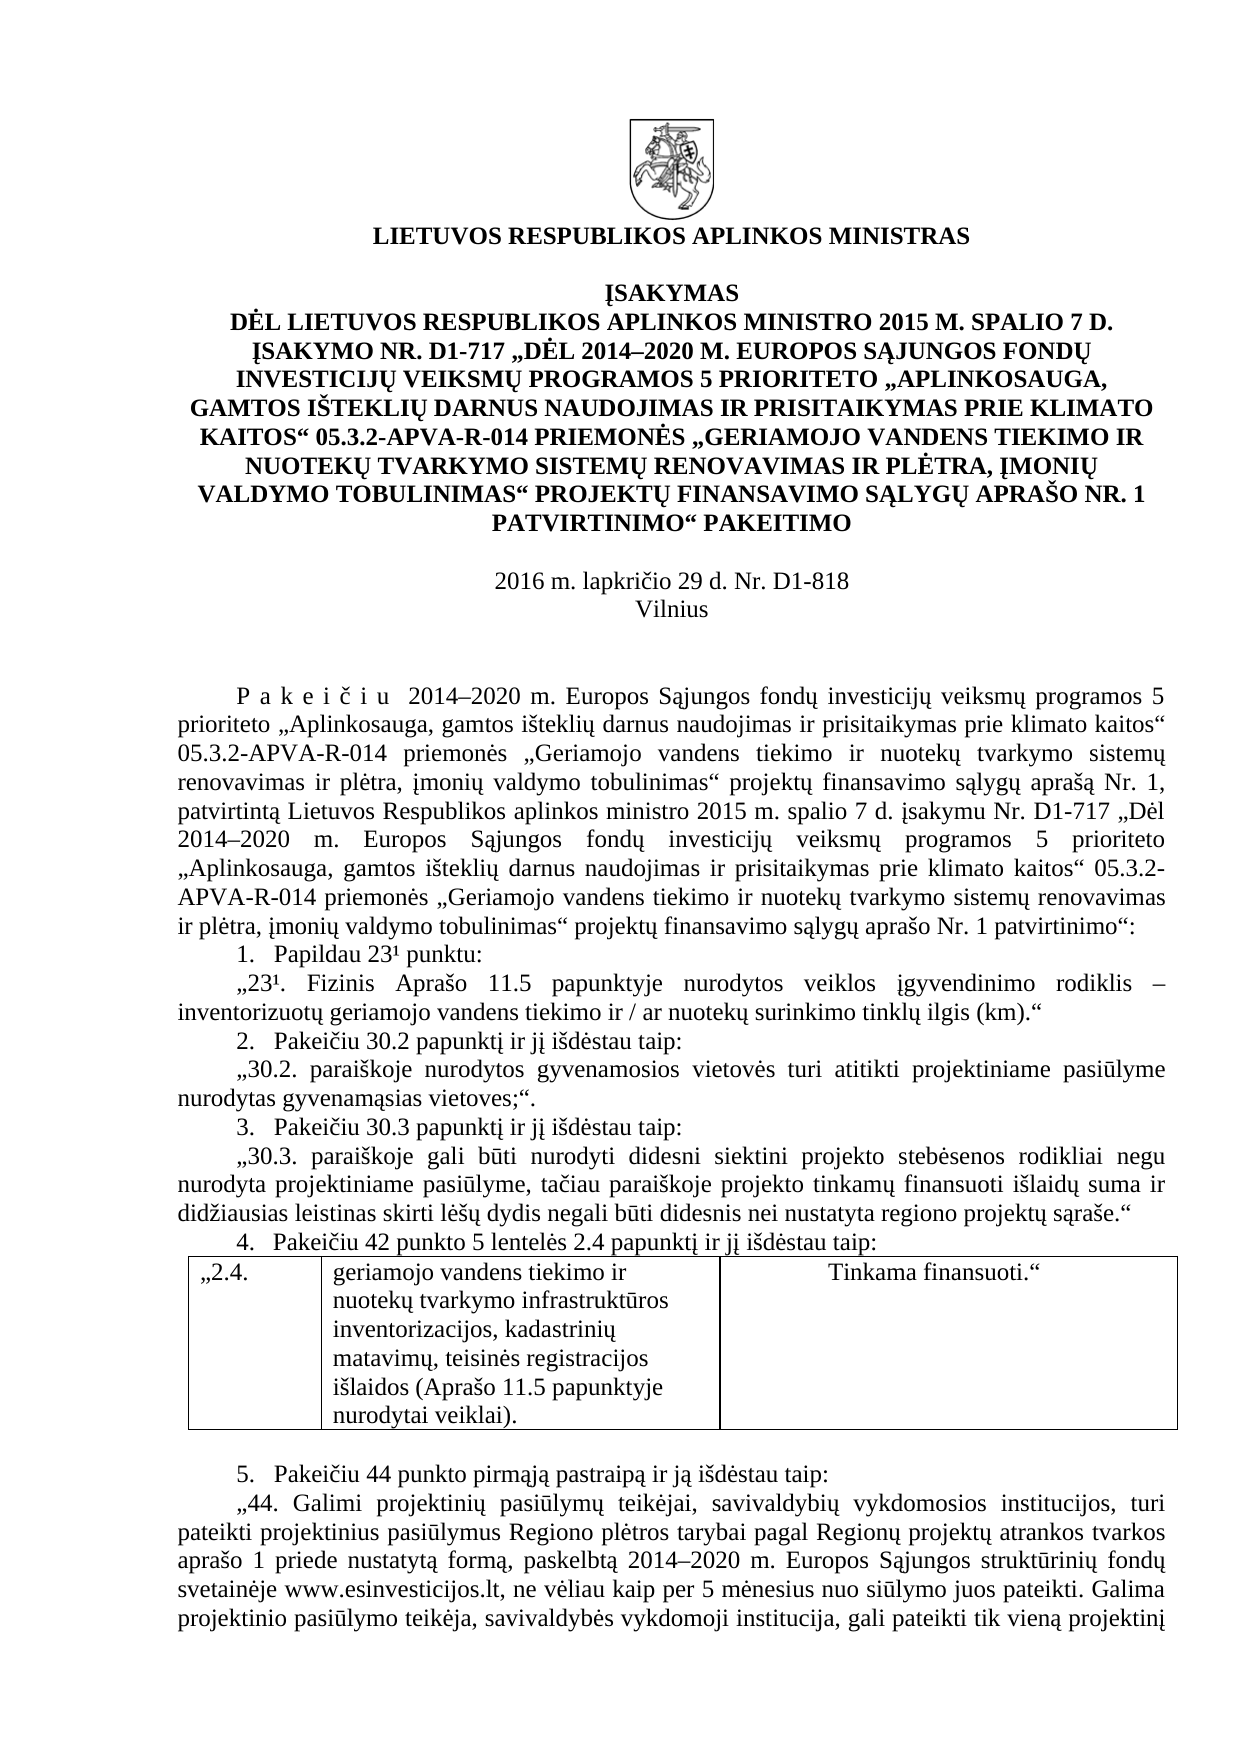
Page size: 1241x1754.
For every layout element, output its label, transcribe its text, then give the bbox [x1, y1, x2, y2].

text 4. Pakeičiu 42 punkto 5 lentelės 2.4 papunktį ir jį išdėstau taip: [236, 1227, 1166, 1256]
text P a k e i č i u 2014–2020 m. Europos Sąjungos fondų investicijų veiksmų programos 5 prioriteto „Aplinkosauga, gamtos išteklių darnus naudojimas ir prisitaikymas prie klimato kaitos“ 05.3.2-APVA-R-014 priemonės „Geriamojo vandens tiekimo ir nuotekų tvarkymo sistemų renovavimas ir plėtra, įmonių valdymo tobulinimas“ projektų finansavimo sąlygų aprašą Nr. 1, patvirtintą Lietuvos Respublikos aplinkos ministro 2015 m. spalio 7 d. įsakymu Nr. D1-717 „Dėl 2014–2020 m. Europos Sąjungos fondų investicijų veiksmų programos 5 prioriteto „Aplinkosauga, gamtos išteklių darnus naudojimas ir prisitaikymas prie klimato kaitos“ 05.3.2-APVA-R-014 priemonės „Geriamojo vandens tiekimo ir nuotekų tvarkymo sistemų renovavimas ir plėtra, įmonių valdymo tobulinimas“ projektų finansavimo sąlygų aprašo Nr. 1 patvirtinimo“: [177, 681, 1166, 939]
text ĮSAKYMAS [177, 278, 1166, 307]
text „30.3. paraiškoje gali būti nurodyti didesni siektini projekto stebėsenos rodikliai negu nurodyta projektiniame pasiūlyme, tačiau paraiškoje projekto tinkamų finansuoti išlaidų suma ir didžiausias leistinas skirti lėšų dydis negali būti didesnis nei nustatyta regiono projektų sąraše.“ [177, 1141, 1166, 1227]
table_header geriamojo vandens tiekimo ir nuotekų tvarkymo infrastruktūros inventorizacijos, kadastrinių matavimų, teisinės registracijos išlaidos (Aprašo 11.5 papunktyje nurodytai veiklai). [322, 1257, 719, 1429]
text 5. Pakeičiu 44 punkto pirmąją pastraipą ir ją išdėstau taip: [236, 1459, 1166, 1488]
text 2016 m. lapkričio 29 d. Nr. D1-818 [177, 566, 1166, 594]
text Vilnius [177, 594, 1166, 652]
text „30.2. paraiškoje nurodytos gyvenamosios vietovės turi atitikti projektiniame pasiūlyme nurodytas gyvenamąsias vietoves;“. [177, 1054, 1166, 1112]
table_header „2.4. [189, 1257, 321, 1429]
text LIETUVOS RESPUBLIKOS APLINKOS MINISTRAS [177, 221, 1166, 249]
text „44. Galimi projektinių pasiūlymų teikėjai, savivaldybių vykdomosios institucijos, turi pateikti projektinius pasiūlymus Regiono plėtros tarybai pagal Regionų projektų atrankos tvarkos aprašo 1 priede nustatytą formą, paskelbtą 2014–2020 m. Europos Sąjungos struktūrinių fondų svetainėje www.esinvesticijos.lt, ne vėliau kaip per 5 mėnesius nuo siūlymo juos pateikti. Galima projektinio pasiūlymo teikėja, savivaldybės vykdomoji institucija, gali pateikti tik vieną projektinį [177, 1488, 1166, 1632]
text 1. Papildau 23¹ punktu: [236, 939, 1166, 968]
text DĖL LIETUVOS RESPUBLIKOS APLINKOS MINISTRO 2015 M. SPALIO 7 D. ĮSAKYMO NR. D1-717 „DĖL 2014–2020 M. EUROPOS SĄJUNGOS FONDŲ INVESTICIJŲ VEIKSMŲ PROGRAMOS 5 PRIORITETO „APLINKOSAUGA, GAMTOS IŠTEKLIŲ DARNUS NAUDOJIMAS IR PRISITAIKYMAS PRIE KLIMATO KAITOS“ 05.3.2-APVA-R-014 PRIEMONĖS „GERIAMOJO VANDENS TIEKIMO IR NUOTEKŲ TVARKYMO SISTEMŲ RENOVAVIMAS IR PLĖTRA, ĮMONIŲ VALDYMO TOBULINIMAS“ PROJEKTŲ FINANSAVIMO SĄLYGŲ APRAŠO NR. 1 PATVIRTINIMO“ PAKEITIMO [177, 307, 1166, 537]
table_header Tinkama finansuoti.“ [721, 1257, 1177, 1429]
text „23¹. Fizinis Aprašo 11.5 papunktyje nurodytos veiklos įgyvendinimo rodiklis – inventorizuotų geriamojo vandens tiekimo ir / ar nuotekų surinkimo tinklų ilgis (km).“ [177, 968, 1166, 1026]
text 2. Pakeičiu 30.2 papunktį ir jį išdėstau taip: [236, 1026, 1166, 1054]
text 3. Pakeičiu 30.3 papunktį ir jį išdėstau taip: [236, 1112, 1166, 1141]
